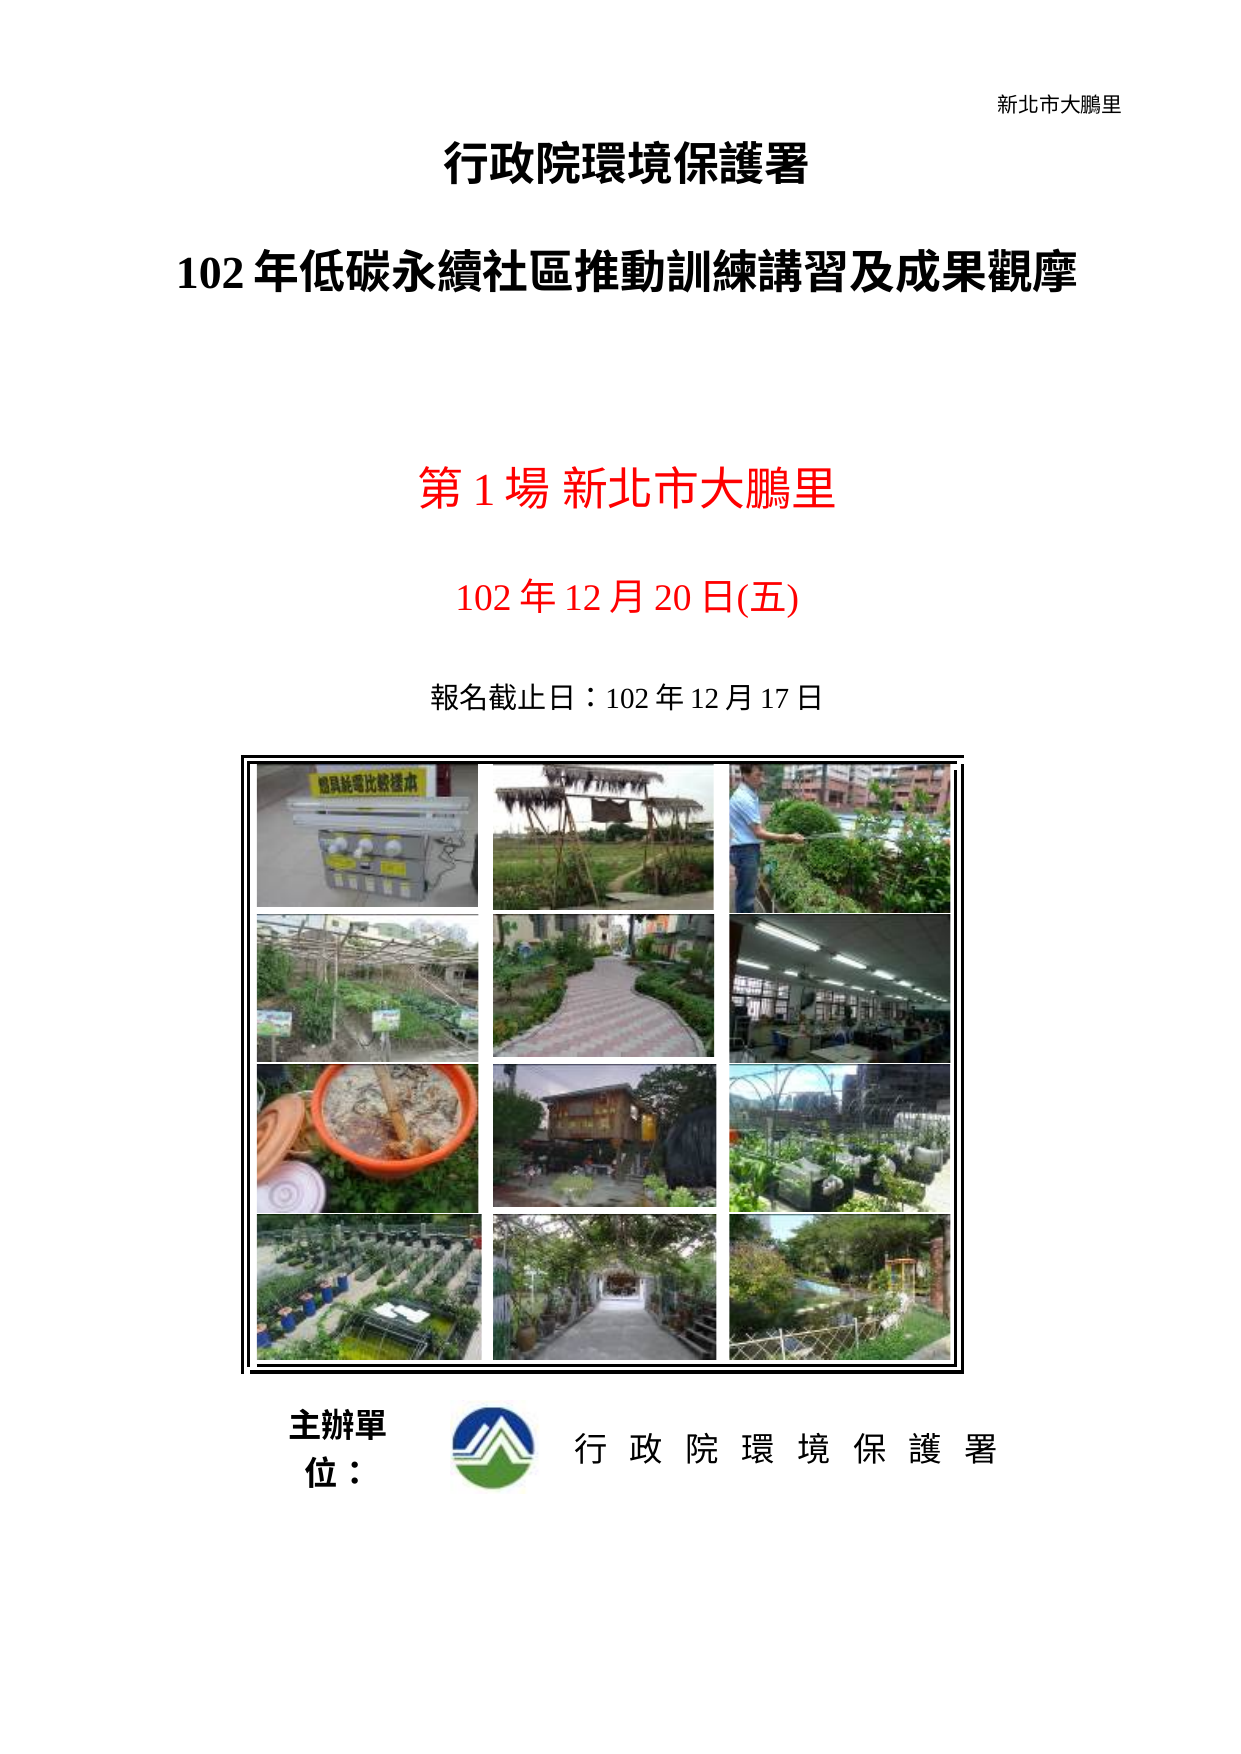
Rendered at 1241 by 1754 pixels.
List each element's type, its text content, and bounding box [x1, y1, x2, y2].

table_cell [718, 1064, 954, 1214]
table_header [959, 755, 1009, 914]
table_header [250, 764, 482, 914]
picture [493, 914, 715, 1057]
picture [256, 914, 479, 1062]
picture [493, 1214, 717, 1360]
table_cell 主辦單位： [246, 1364, 430, 1514]
text 報名截止日：102年12月17日 [70, 659, 1184, 734]
table_cell [718, 1214, 954, 1364]
table_cell [430, 1374, 552, 1514]
table_cell [964, 1214, 1009, 1364]
picture [729, 764, 951, 913]
picture [256, 1064, 479, 1213]
picture [450, 1400, 540, 1494]
table_cell [482, 1214, 718, 1364]
table_cell [964, 1064, 1009, 1214]
picture [256, 764, 478, 907]
table_cell [250, 1214, 482, 1364]
table_cell [964, 914, 1009, 1064]
table_cell [482, 1064, 718, 1214]
table_cell 行政院環境保護署 [552, 1364, 1009, 1514]
text 行政院環境保護署 [70, 123, 1184, 198]
picture [493, 764, 714, 910]
picture [729, 914, 951, 1063]
picture [256, 1214, 482, 1360]
picture [729, 1214, 951, 1360]
table_header [246, 758, 482, 914]
picture [493, 1064, 717, 1207]
table_cell [718, 914, 954, 1064]
table_header [482, 764, 718, 914]
text 102年12月20日(五) [70, 557, 1184, 632]
table_cell [250, 1064, 482, 1214]
picture [729, 1064, 951, 1212]
table_cell [482, 914, 718, 1064]
table_cell [250, 914, 482, 1064]
table_header [718, 758, 959, 914]
text 第1場 新北市大鵬里 [70, 448, 1184, 523]
text 102年低碳永續社區推動訓練講習及成果觀摩 [70, 231, 1184, 306]
